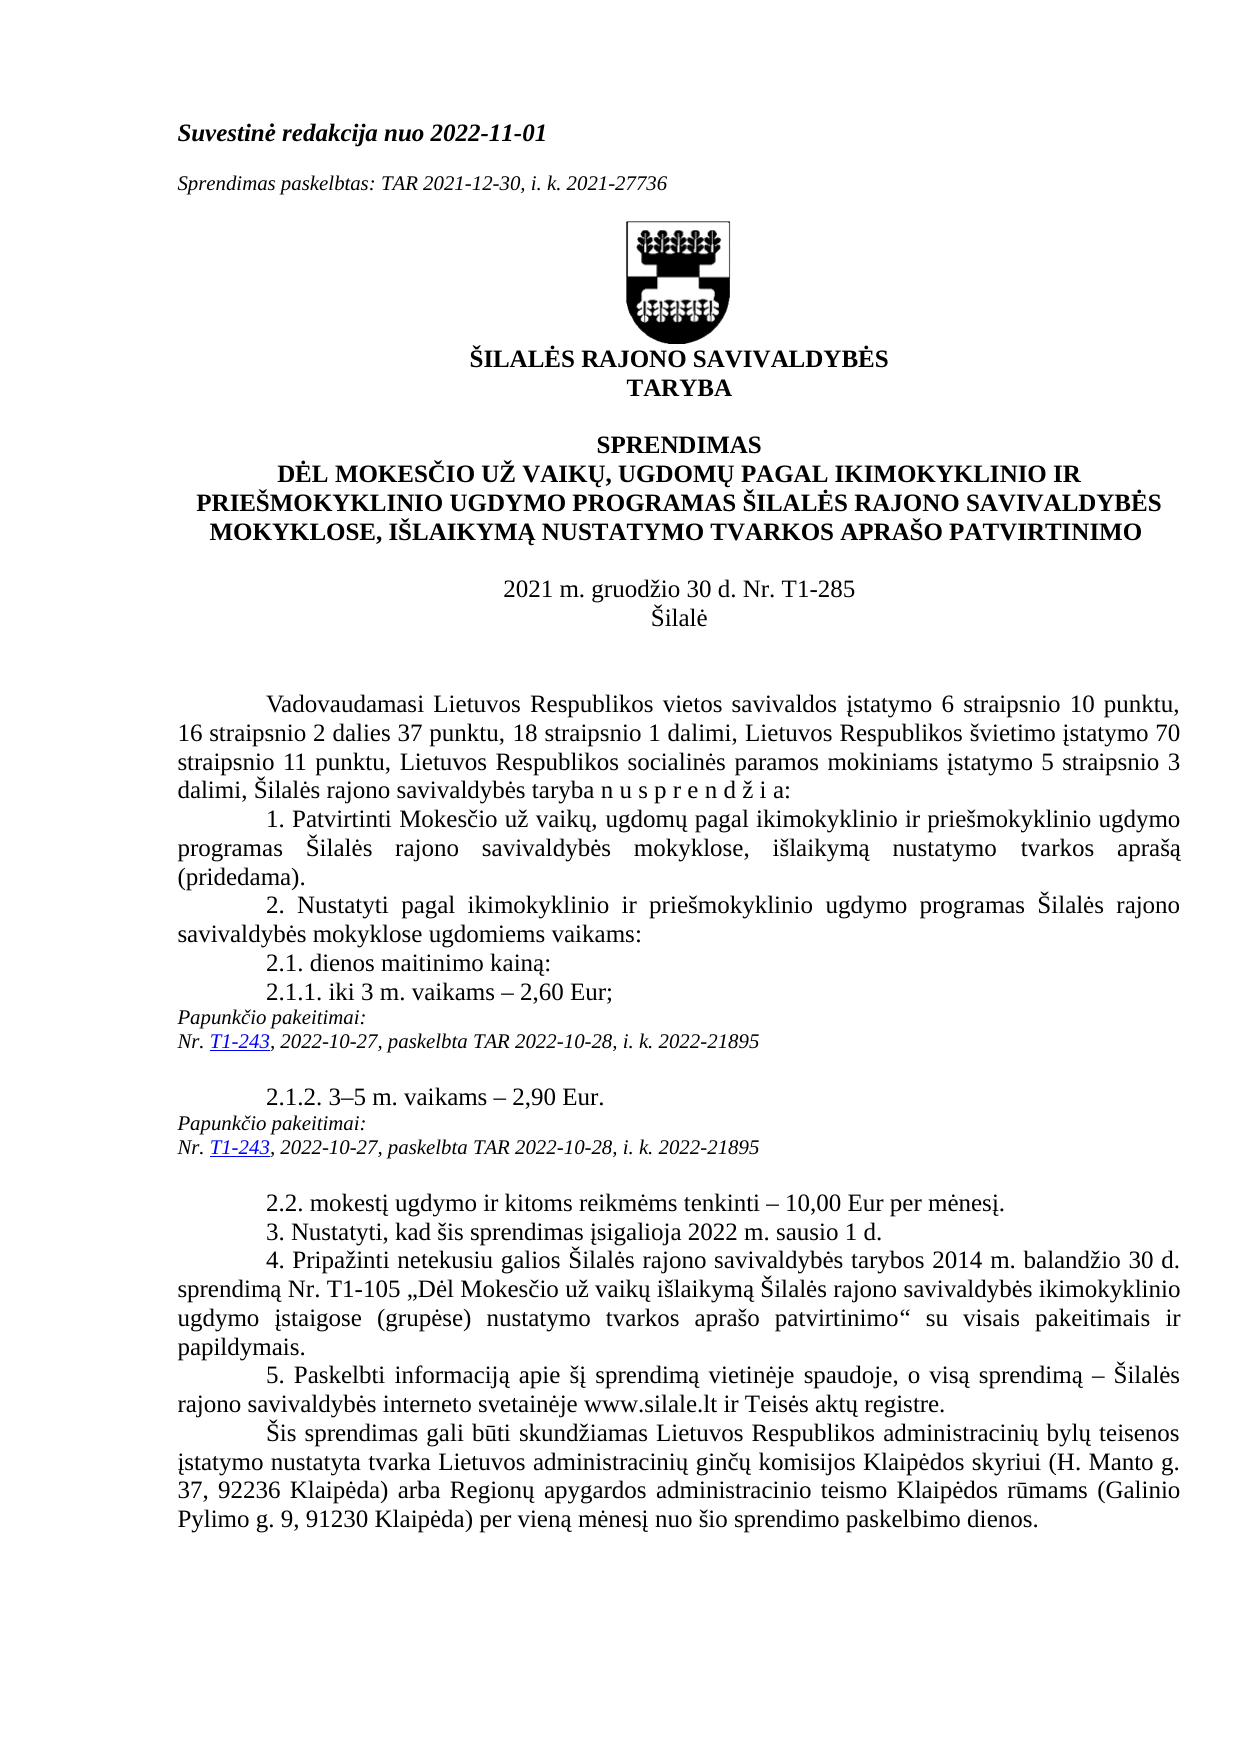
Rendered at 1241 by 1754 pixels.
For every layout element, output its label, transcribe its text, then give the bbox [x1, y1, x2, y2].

text 1. Patvirtinti Mokesčio už vaikų, ugdomų pagal ikimokyklinio ir priešmokyklinio ugdymo programas Šilalės rajono savivaldybės mokyklose, išlaikymą nustatymo tvarkos aprašą (pridedama). [177, 804, 1181, 890]
text Nr. T1-243, 2022-10-27, paskelbta TAR 2022-10-28, i. k. 2022-21895 [177, 1135, 1181, 1159]
text TARYBA [177, 373, 1181, 402]
text Papunkčio pakeitimai: [177, 1005, 1181, 1029]
text 4. Pripažinti netekusiu galios Šilalės rajono savivaldybės tarybos 2014 m. balandžio 30 d. sprendimą Nr. T1-105 „Dėl Mokesčio už vaikų išlaikymą Šilalės rajono savivaldybės ikimokyklinio ugdymo įstaigose (grupėse) nustatymo tvarkos aprašo patvirtinimo“ su visais pakeitimais ir papildymais. [177, 1245, 1181, 1360]
text DĖL MOKESČIO UŽ VAIKŲ, UGDOMŲ PAGAL IKIMOKYKLINIO IR PRIEŠMOKYKLINIO UGDYMO PROGRAMAS ŠILALĖS RAJONO SAVIVALDYBĖS MOKYKLOSE, IŠLAIKYMĄ NUSTATYMO TVARKOS APRAŠO PATVIRTINIMO [177, 459, 1181, 545]
text Sprendimas paskelbtas: TAR 2021-12-30, i. k. 2021-27736 [177, 171, 1181, 195]
text Nr. T1-243, 2022-10-27, paskelbta TAR 2022-10-28, i. k. 2022-21895 [177, 1029, 1181, 1053]
text Papunkčio pakeitimai: [177, 1111, 1181, 1135]
text 2.1.1. iki 3 m. vaikams – 2,60 Eur; [177, 977, 1181, 1005]
text SPRENDIMAS [177, 430, 1181, 459]
text 2.2. mokestį ugdymo ir kitoms reikmėms tenkinti – 10,00 Eur per mėnesį. [177, 1188, 1181, 1217]
text Šis sprendimas gali būti skundžiamas Lietuvos Respublikos administracinių bylų teisenos įstatymo nustatyta tvarka Lietuvos administracinių ginčų komisijos Klaipėdos skyriui (H. Manto g. 37, 92236 Klaipėda) arba Regionų apygardos administracinio teismo Klaipėdos rūmams (Galinio Pylimo g. 9, 91230 Klaipėda) per vieną mėnesį nuo šio sprendimo paskelbimo dienos. [177, 1418, 1181, 1533]
text 2021 m. gruodžio 30 d. Nr. T1-285 [177, 574, 1181, 603]
text 2.1. dienos maitinimo kainą: [177, 948, 1181, 977]
text Suvestinė redakcija nuo 2022-11-01 [177, 118, 1181, 147]
text 2. Nustatyti pagal ikimokyklinio ir priešmokyklinio ugdymo programas Šilalės rajono savivaldybės mokyklose ugdomiems vaikams: [177, 890, 1181, 948]
text ŠILALĖS RAJONO SAVIVALDYBĖS [177, 344, 1181, 373]
text 3. Nustatyti, kad šis sprendimas įsigalioja 2022 m. sausio 1 d. [177, 1217, 1181, 1245]
text 5. Paskelbti informaciją apie šį sprendimą vietinėje spaudoje, o visą sprendimą – Šilalės rajono savivaldybės interneto svetainėje www.silale.lt ir Teisės aktų registre. [177, 1360, 1181, 1418]
text Šilalė [177, 603, 1181, 632]
text 2.1.2. 3–5 m. vaikams – 2,90 Eur. [177, 1082, 1181, 1111]
text Vadovaudamasi Lietuvos Respublikos vietos savivaldos įstatymo 6 straipsnio 10 punktu, 16 straipsnio 2 dalies 37 punktu, 18 straipsnio 1 dalimi, Lietuvos Respublikos švietimo įstatymo 70 straipsnio 11 punktu, Lietuvos Respublikos socialinės paramos mokiniams įstatymo 5 straipsnio 3 dalimi, Šilalės rajono savivaldybės taryba nusprendžia: [177, 689, 1181, 804]
